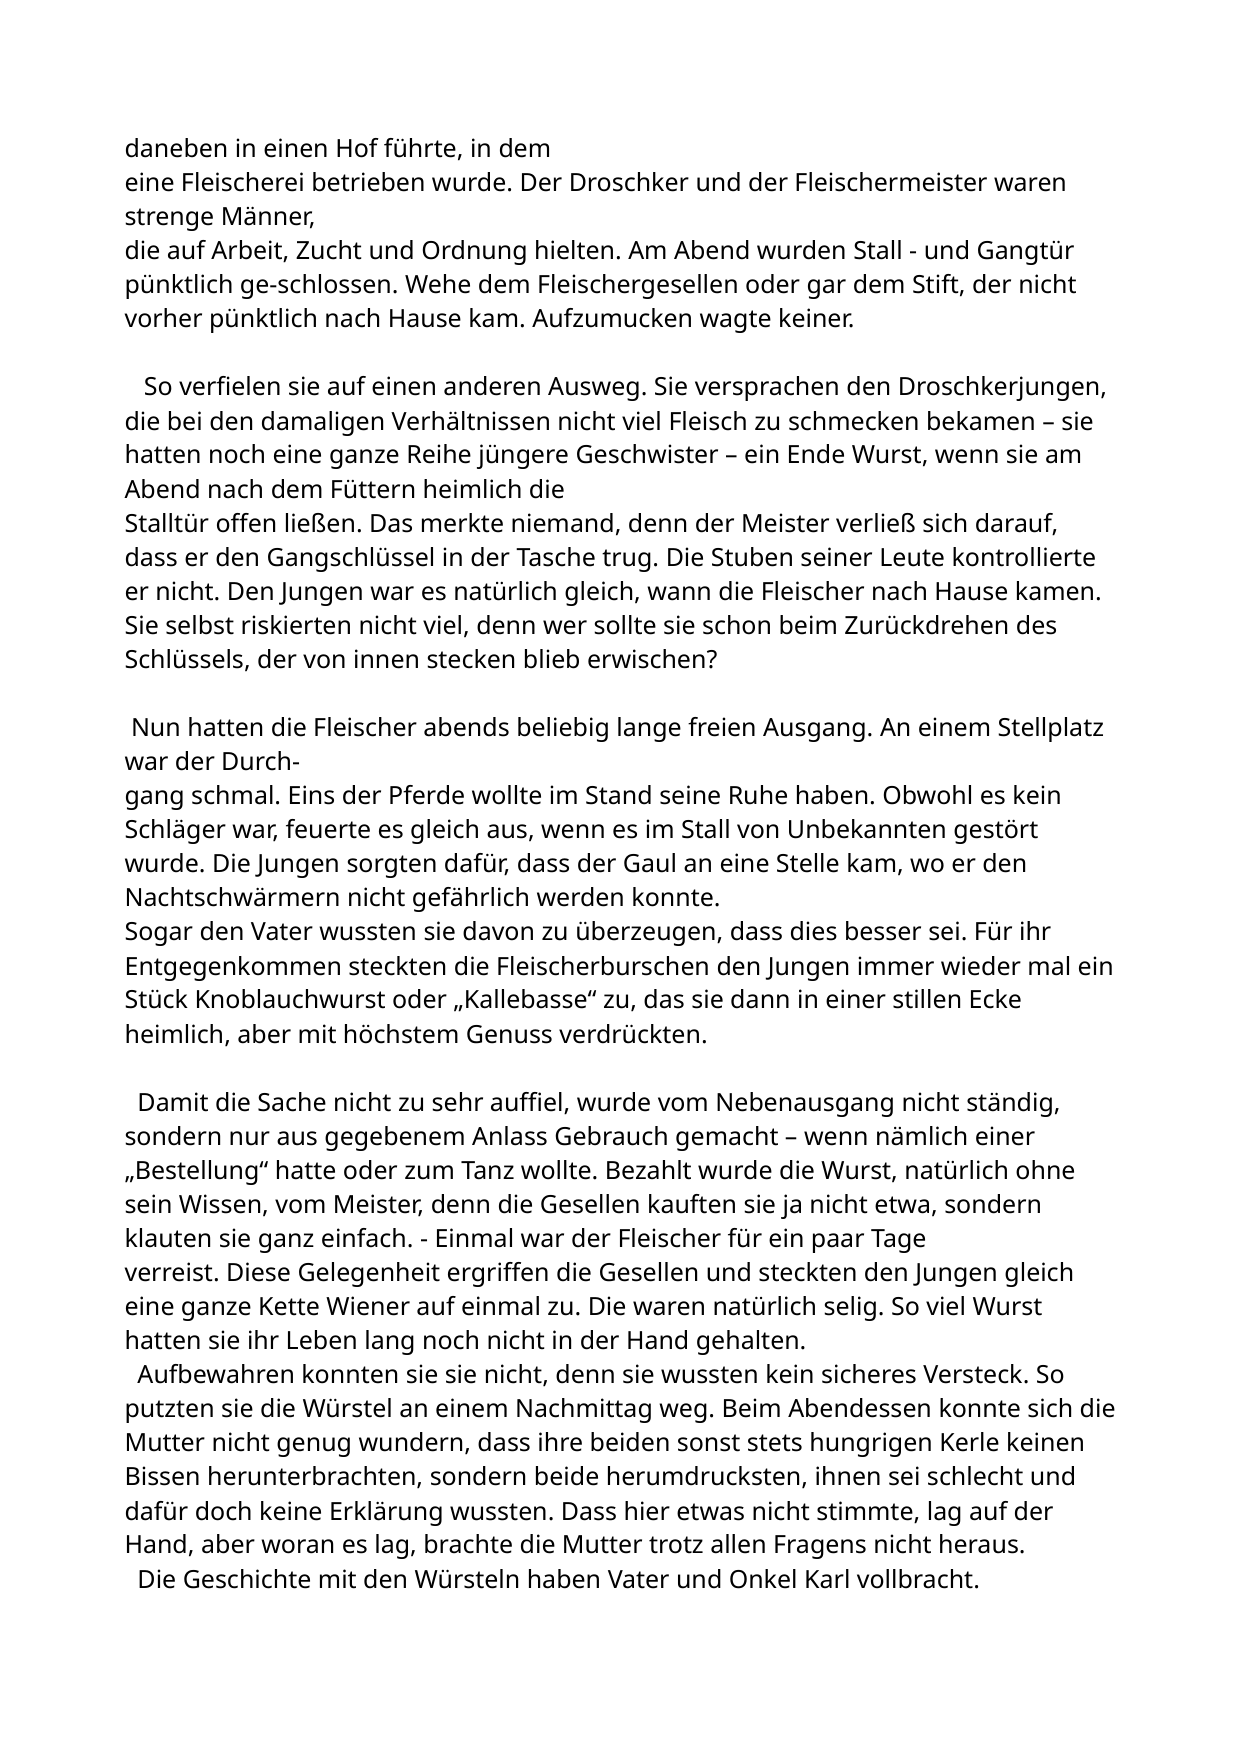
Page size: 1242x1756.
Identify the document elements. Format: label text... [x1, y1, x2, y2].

text Stalltür offen ließen. Das merkte niemand, denn der Meister verließ sich darauf, dass er den Gangschlüssel in der Tasche trug. Die Stuben seiner Leute kontrollierte er nicht. Den Jungen war es natürlich gleich, wann die Fleischer nach Hause kamen. Sie selbst riskierten nicht viel, denn wer sollte sie schon beim Zurückdrehen des Schlüssels, der von innen stecken blieb erwischen? [118, 505, 1123, 676]
text daneben in einen Hof führte, in dem [118, 124, 1123, 165]
text die auf Arbeit, Zucht und Ordnung hielten. Am Abend wurden Stall - und Gangtür pünktlich ge-schlossen. Wehe dem Fleischergesellen oder gar dem Stift, der nicht vorher pünktlich nach Hause kam. Aufzumucken wagte keiner. [118, 233, 1123, 335]
text So verfielen sie auf einen anderen Ausweg. Sie versprachen den Droschkerjungen, die bei den damaligen Verhältnissen nicht viel Fleisch zu schmecken bekamen – sie hatten noch eine ganze Reihe jüngere Geschwister – ein Ende Wurst, wenn sie am Abend nach dem Füttern heimlich die [118, 369, 1123, 505]
text Die Geschichte mit den Würsteln haben Vater und Onkel Karl vollbracht. [118, 1561, 1123, 1595]
text eine Fleischerei betrieben wurde. Der Droschker und der Fleischermeister waren strenge Männer, [118, 165, 1123, 233]
text verreist. Diese Gelegenheit ergriffen die Gesellen und steckten den Jungen gleich eine ganze Kette Wiener auf einmal zu. Die waren natürlich selig. So viel Wurst hatten sie ihr Leben lang noch nicht in der Hand gehalten. [118, 1255, 1123, 1357]
text Aufbewahren konnten sie sie nicht, denn sie wussten kein sicheres Versteck. So putzten sie die Würstel an einem Nachmittag weg. Beim Abendessen konnte sich die Mutter nicht genug wundern, dass ihre beiden sonst stets hungrigen Kerle keinen Bissen herunterbrachten, sondern beide herumdrucksten, ihnen sei schlecht und dafür doch keine Erklärung wussten. Dass hier etwas nicht stimmte, lag auf der Hand, aber woran es lag, brachte die Mutter trotz allen Fragens nicht heraus. [118, 1357, 1123, 1561]
text gang schmal. Eins der Pferde wollte im Stand seine Ruhe haben. Obwohl es kein Schläger war, feuerte es gleich aus, wenn es im Stall von Unbekannten gestört wurde. Die Jungen sorgten dafür, dass der Gaul an eine Stelle kam, wo er den Nachtschwärmern nicht gefährlich werden konnte. [118, 778, 1123, 914]
text Sogar den Vater wussten sie davon zu überzeugen, dass dies besser sei. Für ihr Entgegenkommen steckten die Fleischerburschen den Jungen immer wieder mal ein Stück Knoblauchwurst oder „Kallebasse“ zu, das sie dann in einer stillen Ecke heimlich, aber mit höchstem Genuss verdrückten. [118, 914, 1123, 1050]
text Nun hatten die Fleischer abends beliebig lange freien Ausgang. An einem Stellplatz war der Durch- [118, 710, 1123, 778]
text Damit die Sache nicht zu sehr auffiel, wurde vom Nebenausgang nicht ständig, sondern nur aus gegebenem Anlass Gebrauch gemacht – wenn nämlich einer „Bestellung“ hatte oder zum Tanz wollte. Bezahlt wurde die Wurst, natürlich ohne sein Wissen, vom Meister, denn die Gesellen kauften sie ja nicht etwa, sondern klauten sie ganz einfach. - Einmal war der Fleischer für ein paar Tage [118, 1084, 1123, 1255]
